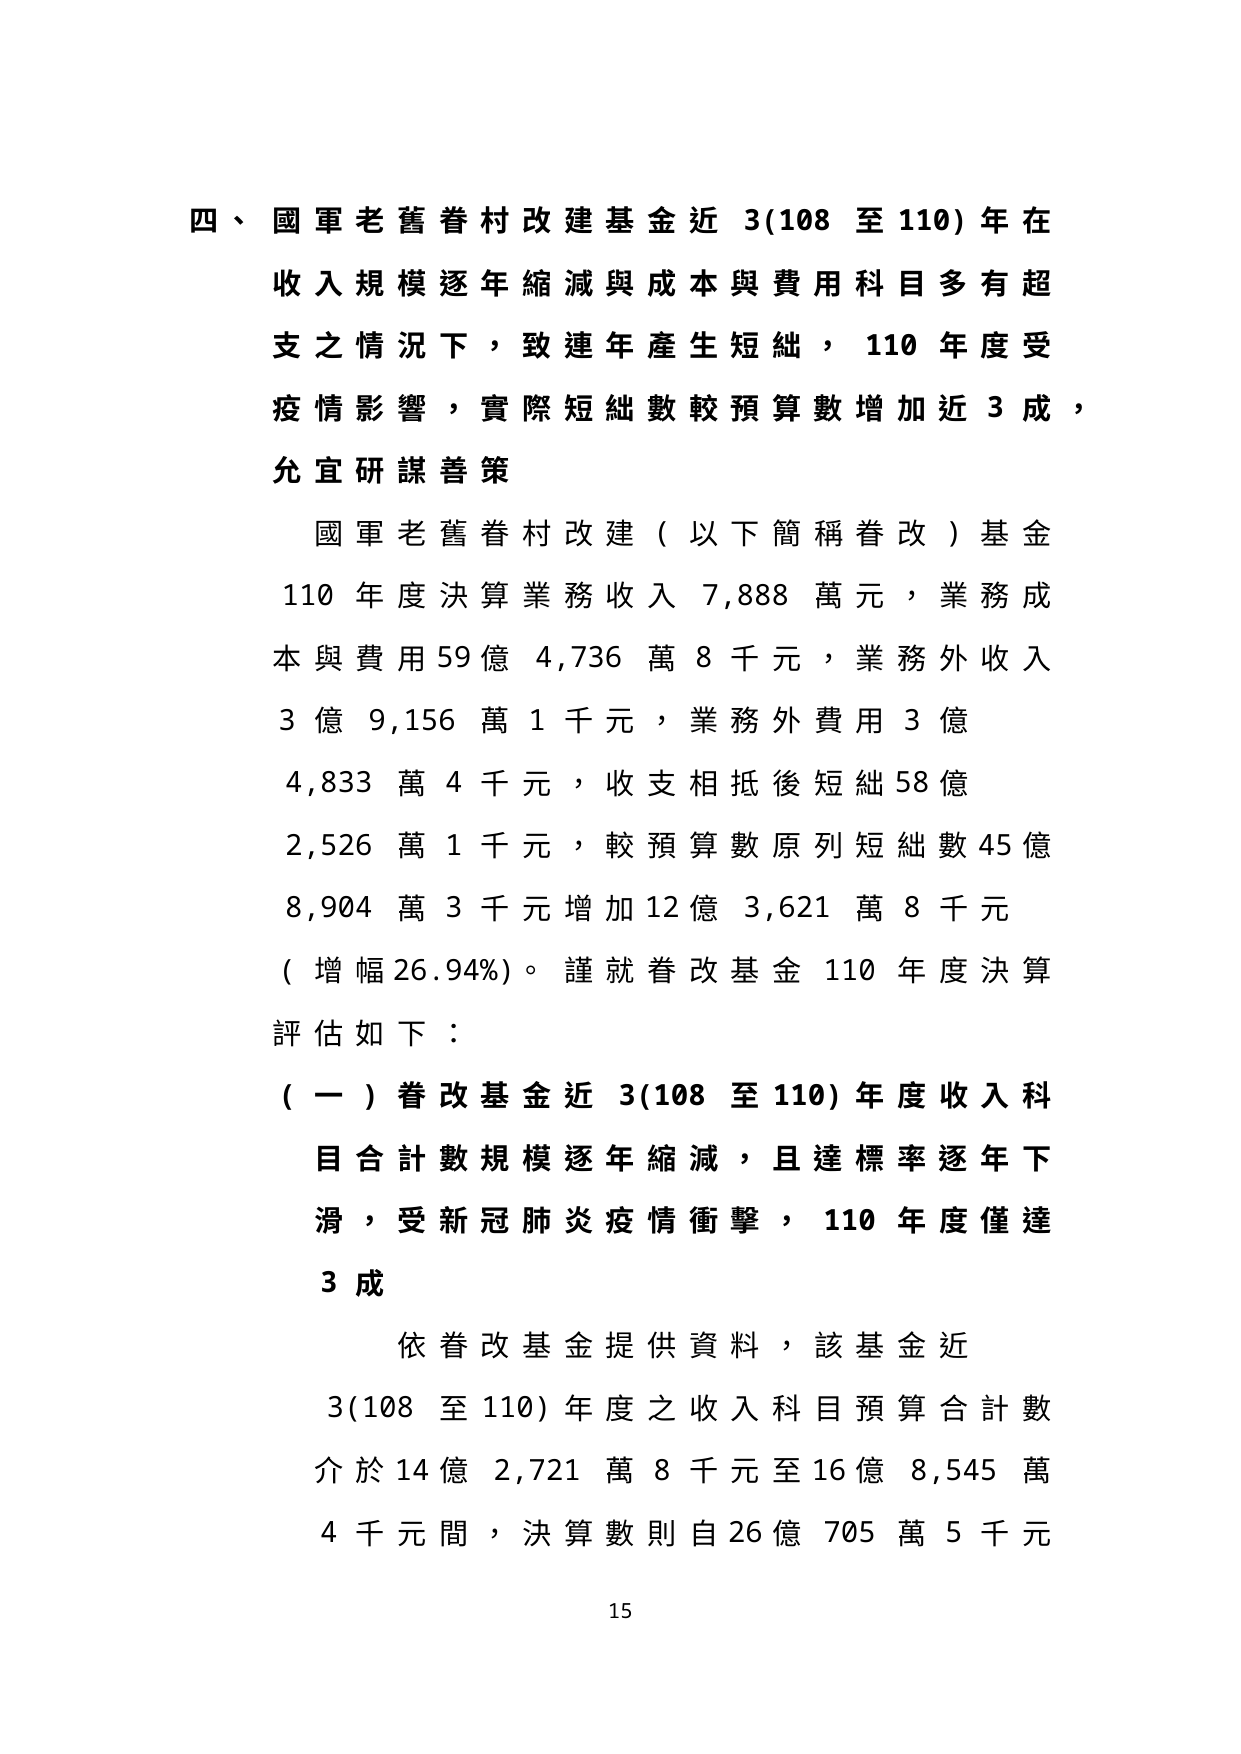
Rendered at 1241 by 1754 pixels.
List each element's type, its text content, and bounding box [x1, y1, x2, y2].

text 四、國軍老舊眷村改建基金近3(108至110)年在收入規模逐年縮減與成本與費用科目多有超支之情況下，致連年產生短絀，110年度受疫情影響，實際短絀數較預算數增加近3成，允宜研謀善策 [183, 177, 1058, 490]
text 依眷改基金提供資料，該基金近3(108至110)年度之收入科目預算合計數介於14億2,721萬8千元至16億8,545萬4千元間，決算數則自26億705萬5千元遞減至4億7,044萬1千元，顯示收入規模逐年縮減，整體收入達標率亦自108年度之182.67%逐年減少。詢據安置基金表示，除透過強化不動產活化作為致業務外收入有超乎預期表現外，受新冠肺炎疫情影響，業務收入達標率有較大幅度下滑，致110年度整體收入達標率僅30.79%(詳表1)。 [242, 1302, 1058, 1552]
text 國軍老舊眷村改建(以下簡稱眷改)基金110年度決算業務收入7,888萬元，業務成本與費用59億4,736萬8千元，業務外收入3億9,156萬1千元，業務外費用3億4,833萬4千元，收支相抵後短絀58億2,526萬1千元，較預算數原列短絀數45億8,904萬3千元增加12億3,621萬8千元(增幅26.94%)。謹就眷改基金110年度決算評估如下： [242, 490, 1058, 1052]
text (一)眷改基金近3(108至110)年度收入科目合計數規模逐年縮減，且達標率逐年下滑，受新冠肺炎疫情衝擊，110年度僅達3成 [242, 1052, 1058, 1302]
